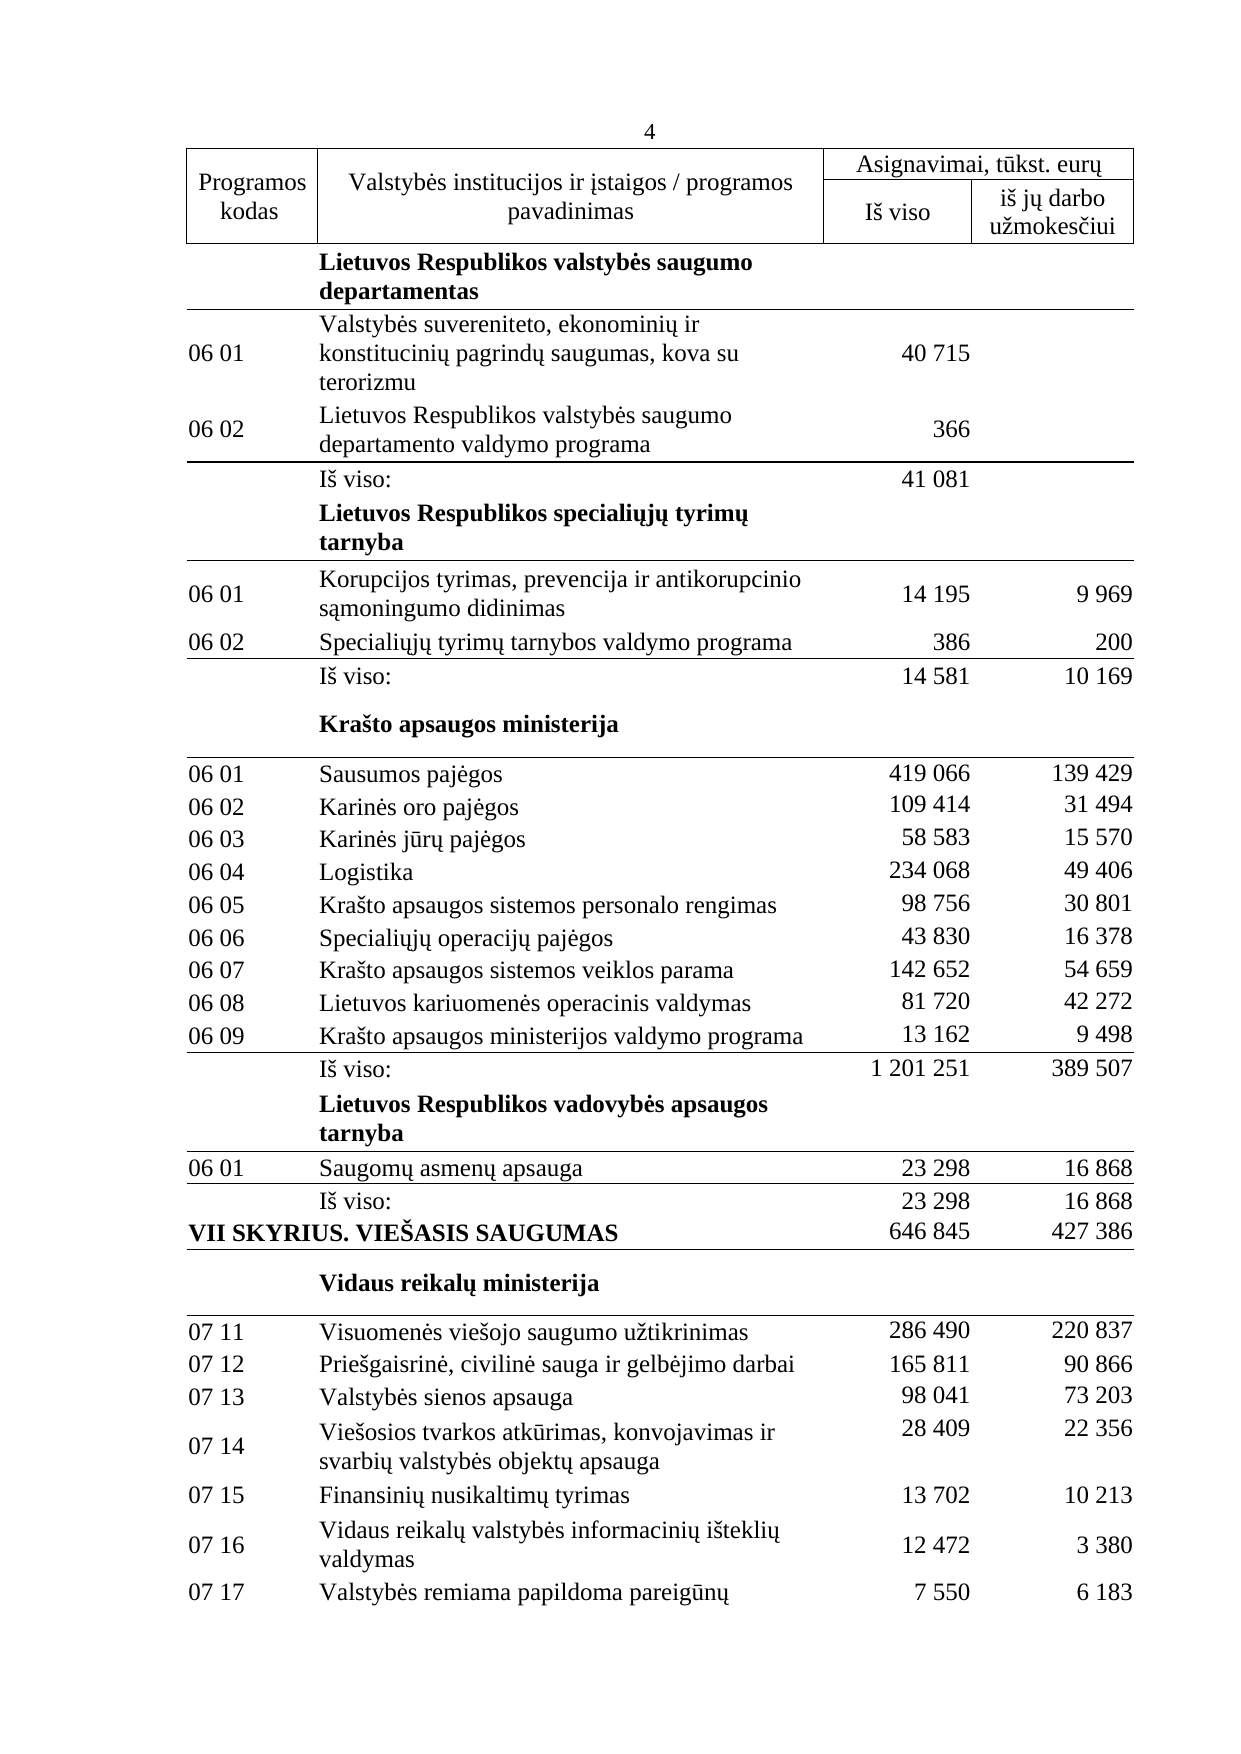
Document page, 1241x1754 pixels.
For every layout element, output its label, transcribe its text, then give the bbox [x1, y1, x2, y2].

table_cell 06 01 [187, 758, 318, 789]
table_cell Specialiųjų tyrimų tarnybos valdymo programa [318, 626, 824, 658]
table_cell 6 183 [971, 1577, 1134, 1606]
table_cell 06 01 [187, 561, 318, 626]
table_cell Vidaus reikalų ministerija [318, 1250, 824, 1314]
table_cell Krašto apsaugos ministerija [318, 691, 824, 757]
table_cell 06 07 [187, 954, 318, 986]
table_cell 58 583 [824, 823, 971, 855]
table_cell 07 13 [187, 1380, 318, 1413]
table_cell [971, 691, 1134, 757]
table_cell Iš viso [824, 180, 971, 243]
table_cell VII SKYRIUS. VIEŠASIS SAUGUMAS [187, 1216, 824, 1249]
table_cell Finansinių nusikaltimų tyrimas [318, 1479, 824, 1511]
table_cell Visuomenės viešojo saugumo užtikrinimas [318, 1316, 824, 1347]
table_cell [187, 244, 318, 308]
table_cell 646 845 [824, 1216, 971, 1249]
table_cell 286 490 [824, 1316, 971, 1347]
table_cell 200 [971, 626, 1134, 658]
table_cell Lietuvos Respublikos valstybės saugumo departamento valdymo programa [318, 396, 824, 461]
table_cell Karinės jūrų pajėgos [318, 823, 824, 855]
table_cell 13 702 [824, 1479, 971, 1511]
table_cell [824, 1250, 971, 1314]
table_cell 165 811 [824, 1348, 971, 1380]
table_cell 06 02 [187, 790, 318, 822]
table_cell [824, 494, 971, 560]
table_cell 07 14 [187, 1413, 318, 1479]
table_cell Iš viso: [318, 659, 824, 691]
table_cell 14 581 [824, 659, 971, 691]
table_cell 06 05 [187, 888, 318, 921]
table_cell 54 659 [971, 954, 1134, 986]
table_cell Vidaus reikalų valstybės informacinių išteklių valdymas [318, 1511, 824, 1577]
table_cell [824, 691, 971, 757]
table_cell [187, 463, 318, 494]
table_cell 427 386 [971, 1216, 1134, 1249]
table_cell 234 068 [824, 855, 971, 888]
table_cell 22 356 [971, 1413, 1134, 1479]
table_cell 28 409 [824, 1413, 971, 1479]
table_cell Lietuvos Respublikos specialiųjų tyrimų tarnyba [318, 494, 824, 560]
table_cell Krašto apsaugos ministerijos valdymo programa [318, 1019, 824, 1052]
table_cell [187, 1250, 318, 1314]
table_cell Krašto apsaugos sistemos personalo rengimas [318, 888, 824, 921]
table_cell Krašto apsaugos sistemos veiklos parama [318, 954, 824, 986]
table_cell 139 429 [971, 758, 1134, 789]
table_cell 14 195 [824, 561, 971, 626]
table_cell 90 866 [971, 1348, 1134, 1380]
table_cell [187, 1184, 318, 1216]
table_cell 06 06 [187, 921, 318, 954]
table_cell 366 [824, 396, 971, 461]
table_cell [971, 463, 1134, 494]
table_cell iš jų darbo užmokesčiui [972, 180, 1133, 243]
table_cell Valstybės sienos apsauga [318, 1380, 824, 1413]
table_cell 220 837 [971, 1316, 1134, 1347]
table_cell 10 213 [971, 1479, 1134, 1511]
table_cell [971, 1250, 1134, 1314]
table_cell 16 378 [971, 921, 1134, 954]
table_cell [971, 494, 1134, 560]
table_cell [971, 1085, 1134, 1151]
table_header Programos kodas [187, 149, 317, 243]
table_cell 43 830 [824, 921, 971, 954]
table_cell 07 12 [187, 1348, 318, 1380]
table_cell 81 720 [824, 986, 971, 1019]
table_cell 07 15 [187, 1479, 318, 1511]
table_cell Saugomų asmenų apsauga [318, 1152, 824, 1183]
table_cell 1 201 251 [824, 1053, 971, 1085]
table_cell 10 169 [971, 659, 1134, 691]
table_cell [971, 396, 1134, 461]
table_cell 06 01 [187, 310, 318, 396]
table_cell Korupcijos tyrimas, prevencija ir antikorupcinio sąmoningumo didinimas [318, 561, 824, 626]
table_cell Lietuvos kariuomenės operacinis valdymas [318, 986, 824, 1019]
table_cell 42 272 [971, 986, 1134, 1019]
table_cell [824, 1085, 971, 1151]
table_cell 16 868 [971, 1184, 1134, 1216]
table_cell 06 01 [187, 1152, 318, 1183]
table_cell 98 041 [824, 1380, 971, 1413]
table_cell 419 066 [824, 758, 971, 789]
table_cell 389 507 [971, 1053, 1134, 1085]
table_cell 386 [824, 626, 971, 658]
table_cell 23 298 [824, 1184, 971, 1216]
table_cell Iš viso: [318, 1053, 824, 1085]
table_cell 30 801 [971, 888, 1134, 921]
table_cell 23 298 [824, 1152, 971, 1183]
table_cell Sausumos pajėgos [318, 758, 824, 789]
table_cell [187, 1053, 318, 1085]
table_cell 9 969 [971, 561, 1134, 626]
table_cell Priešgaisrinė, civilinė sauga ir gelbėjimo darbai [318, 1348, 824, 1380]
table_cell [971, 310, 1134, 396]
table_cell 109 414 [824, 790, 971, 822]
table_cell 16 868 [971, 1152, 1134, 1183]
table_cell Valstybės remiama papildoma pareigūnų [318, 1577, 824, 1606]
table_cell 31 494 [971, 790, 1134, 822]
table_cell 98 756 [824, 888, 971, 921]
table_cell 73 203 [971, 1380, 1134, 1413]
table_cell 142 652 [824, 954, 971, 986]
table_cell [187, 659, 318, 691]
table_cell Iš viso: [318, 1184, 824, 1216]
table_cell 13 162 [824, 1019, 971, 1052]
table_cell 40 715 [824, 310, 971, 396]
table_cell 07 17 [187, 1577, 318, 1606]
table_cell 07 16 [187, 1511, 318, 1577]
table_cell 06 08 [187, 986, 318, 1019]
table_cell 41 081 [824, 463, 971, 494]
table_header Asignavimai, tūkst. eurų [824, 149, 1133, 179]
table_cell 06 02 [187, 396, 318, 461]
table_cell Karinės oro pajėgos [318, 790, 824, 822]
table_header Valstybės institucijos ir įstaigos / programos pavadinimas [318, 149, 823, 243]
table_cell 06 02 [187, 626, 318, 658]
table_cell Lietuvos Respublikos valstybės saugumo departamentas [318, 244, 824, 308]
table_cell Logistika [318, 855, 824, 888]
table_cell [971, 244, 1134, 308]
table_cell 07 11 [187, 1316, 318, 1347]
table_cell 9 498 [971, 1019, 1134, 1052]
table_cell 06 09 [187, 1019, 318, 1052]
table_cell 06 03 [187, 823, 318, 855]
table_cell Lietuvos Respublikos vadovybės apsaugos tarnyba [318, 1085, 824, 1151]
table_cell [187, 1085, 318, 1151]
table_cell Valstybės suvereniteto, ekonominių ir konstitucinių pagrindų saugumas, kova su terorizmu [318, 310, 824, 396]
table_cell 12 472 [824, 1511, 971, 1577]
table_cell [824, 244, 971, 308]
table_cell Viešosios tvarkos atkūrimas, konvojavimas ir svarbių valstybės objektų apsauga [318, 1413, 824, 1479]
table_cell Specialiųjų operacijų pajėgos [318, 921, 824, 954]
table_cell [187, 691, 318, 757]
table_cell 49 406 [971, 855, 1134, 888]
table_cell 15 570 [971, 823, 1134, 855]
table_cell 06 04 [187, 855, 318, 888]
table_cell 3 380 [971, 1511, 1134, 1577]
table_cell [187, 494, 318, 560]
table_cell 7 550 [824, 1577, 971, 1606]
table_cell Iš viso: [318, 463, 824, 494]
